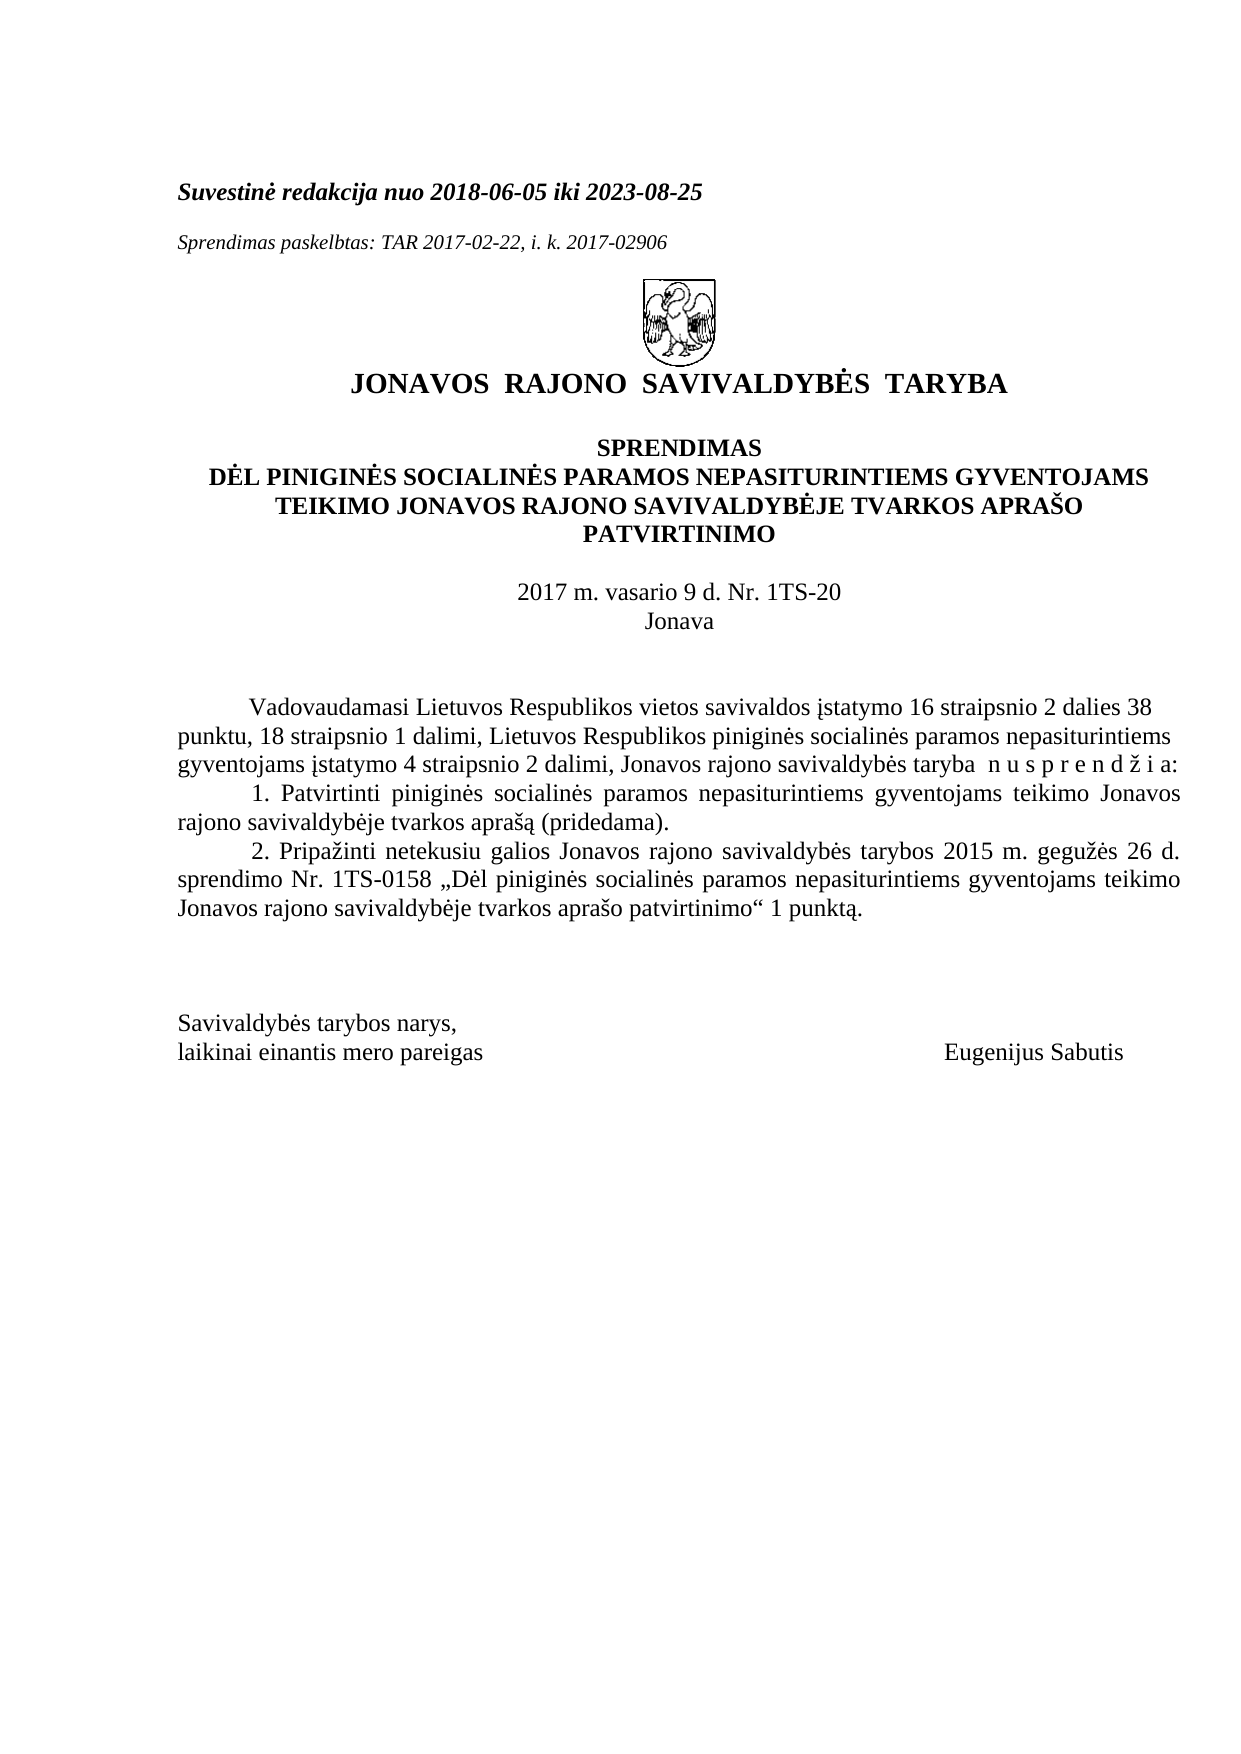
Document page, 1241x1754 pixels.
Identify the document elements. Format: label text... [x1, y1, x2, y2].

text JONAVOS RAJONO SAVIVALDYBĖS TARYBA [177, 366, 1181, 400]
text laikinai einantis mero pareigas Eugenijus Sabutis [177, 1037, 1181, 1066]
text Sprendimas paskelbtas: TAR 2017-02-22, i. k. 2017-02906 [177, 230, 1181, 254]
text Jonava [177, 606, 1181, 634]
text Savivaldybės tarybos narys, [177, 1008, 1181, 1037]
text 1. Patvirtinti piniginės socialinės paramos nepasiturintiems gyventojams teikimo Jonavos rajono savivaldybėje tvarkos aprašą (pridedama). [177, 778, 1181, 836]
text SPRENDIMAS [177, 433, 1181, 462]
text Vadovaudamasi Lietuvos Respublikos vietos savivaldos įstatymo 16 straipsnio 2 dalies 38 punktu, 18 straipsnio 1 dalimi, Lietuvos Respublikos piniginės socialinės paramos nepasiturintiems gyventojams įstatymo 4 straipsnio 2 dalimi, Jonavos rajono savivaldybės taryba n u s p r e n d ž i a: [177, 692, 1181, 778]
text DĖL PINIGINĖS SOCIALINĖS PARAMOS NEPASITURINTIEMS GYVENTOJAMS TEIKIMO JONAVOS RAJONO SAVIVALDYBĖJE TVARKOS APRAŠO PATVIRTINIMO [177, 462, 1181, 548]
text Suvestinė redakcija nuo 2018-06-05 iki 2023-08-25 [177, 177, 1181, 206]
text 2017 m. vasario 9 d. Nr. 1TS-20 [177, 577, 1181, 606]
text 2. Pripažinti netekusiu galios Jonavos rajono savivaldybės tarybos 2015 m. gegužės 26 d. sprendimo Nr. 1TS-0158 „Dėl piniginės socialinės paramos nepasiturintiems gyventojams teikimo Jonavos rajono savivaldybėje tvarkos aprašo patvirtinimo“ 1 punktą. [177, 836, 1181, 922]
